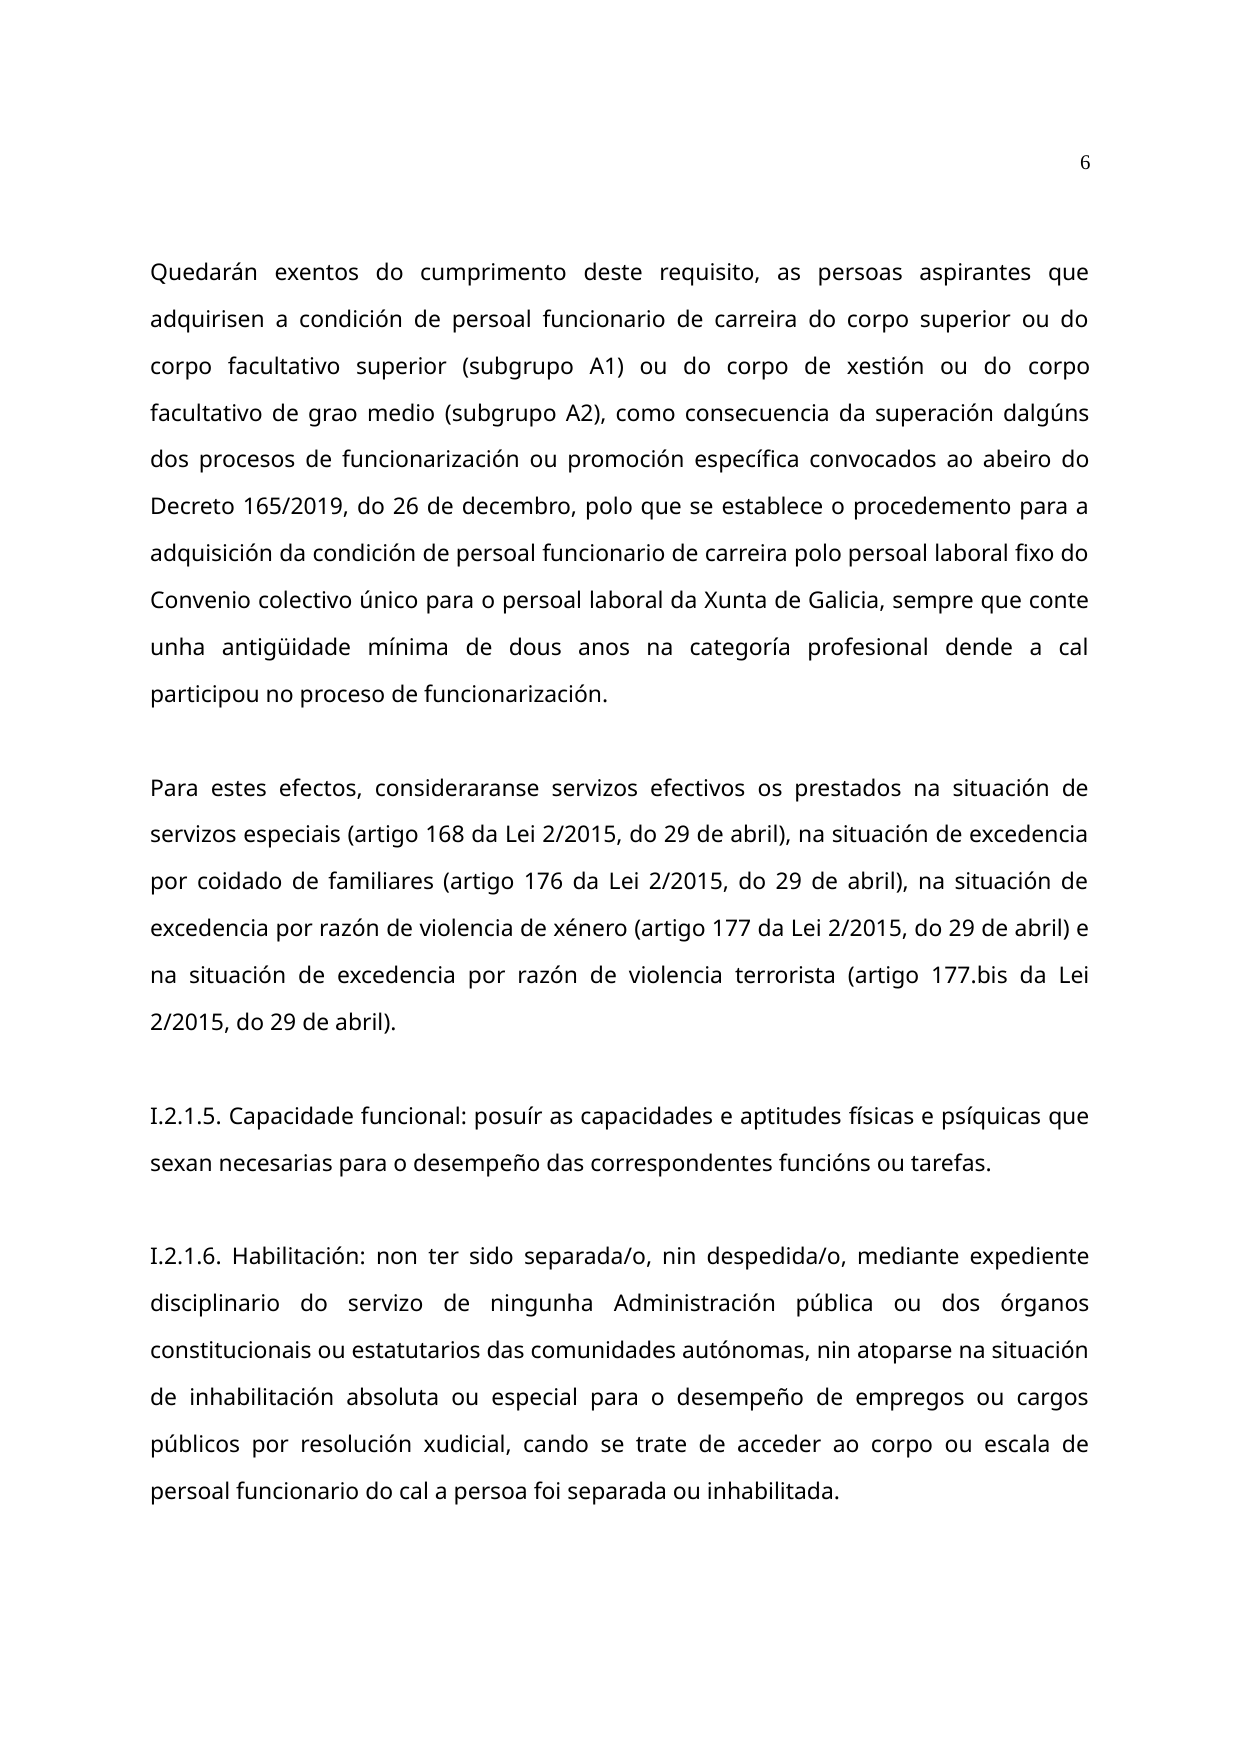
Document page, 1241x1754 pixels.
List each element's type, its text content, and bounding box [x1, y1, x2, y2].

text Para estes efectos, consideraranse servizos efectivos os prestados na situación de servizos especiais (artigo 168 da Lei 2/2015, do 29 de abril), na situación de excedencia por coidado de familiares (artigo 176 da Lei 2/2015, do 29 de abril), na situación de excedencia por razón de violencia de xénero (artigo 177 da Lei 2/2015, do 29 de abril) e na situación de excedencia por razón de violencia terrorista (artigo 177.bis da Lei 2/2015, do 29 de abril). [150, 772, 1090, 1037]
text I.2.1.5. Capacidade funcional: posuír as capacidades e aptitudes físicas e psíquicas que sexan necesarias para o desempeño das correspondentes funcións ou tarefas. [150, 1100, 1090, 1178]
list Quedarán exentos do cumprimento deste requisito, as persoas aspirantes que adquirisen a condición de persoal funcionario de carreira do corpo superior ou do corpo facultativo superior (subgrupo A1) ou do corpo de xestión ou do corpo facultativo de grao medio (subgrupo A2), como consecuencia da superación dalgúns dos procesos de funcionarización ou promoción específica convocados ao abeiro do Decreto 165/2019, do 26 de decembro, polo que se establece o procedemento para a adquisición da condición de persoal funcionario de carreira polo persoal laboral fixo do Convenio colectivo único para o persoal laboral da Xunta de Galicia, sempre que conte unha antigüidade mínima de dous anos na categoría profesional dende a cal participou no proceso de funcionarización. [150, 256, 1090, 709]
text I.2.1.6. Habilitación: non ter sido separada/o, nin despedida/o, mediante expediente disciplinario do servizo de ningunha Administración pública ou dos órganos constitucionais ou estatutarios das comunidades autónomas, nin atoparse na situación de inhabilitación absoluta ou especial para o desempeño de empregos ou cargos públicos por resolución xudicial, cando se trate de acceder ao corpo ou escala de persoal funcionario do cal a persoa foi separada ou inhabilitada. [150, 1240, 1090, 1506]
